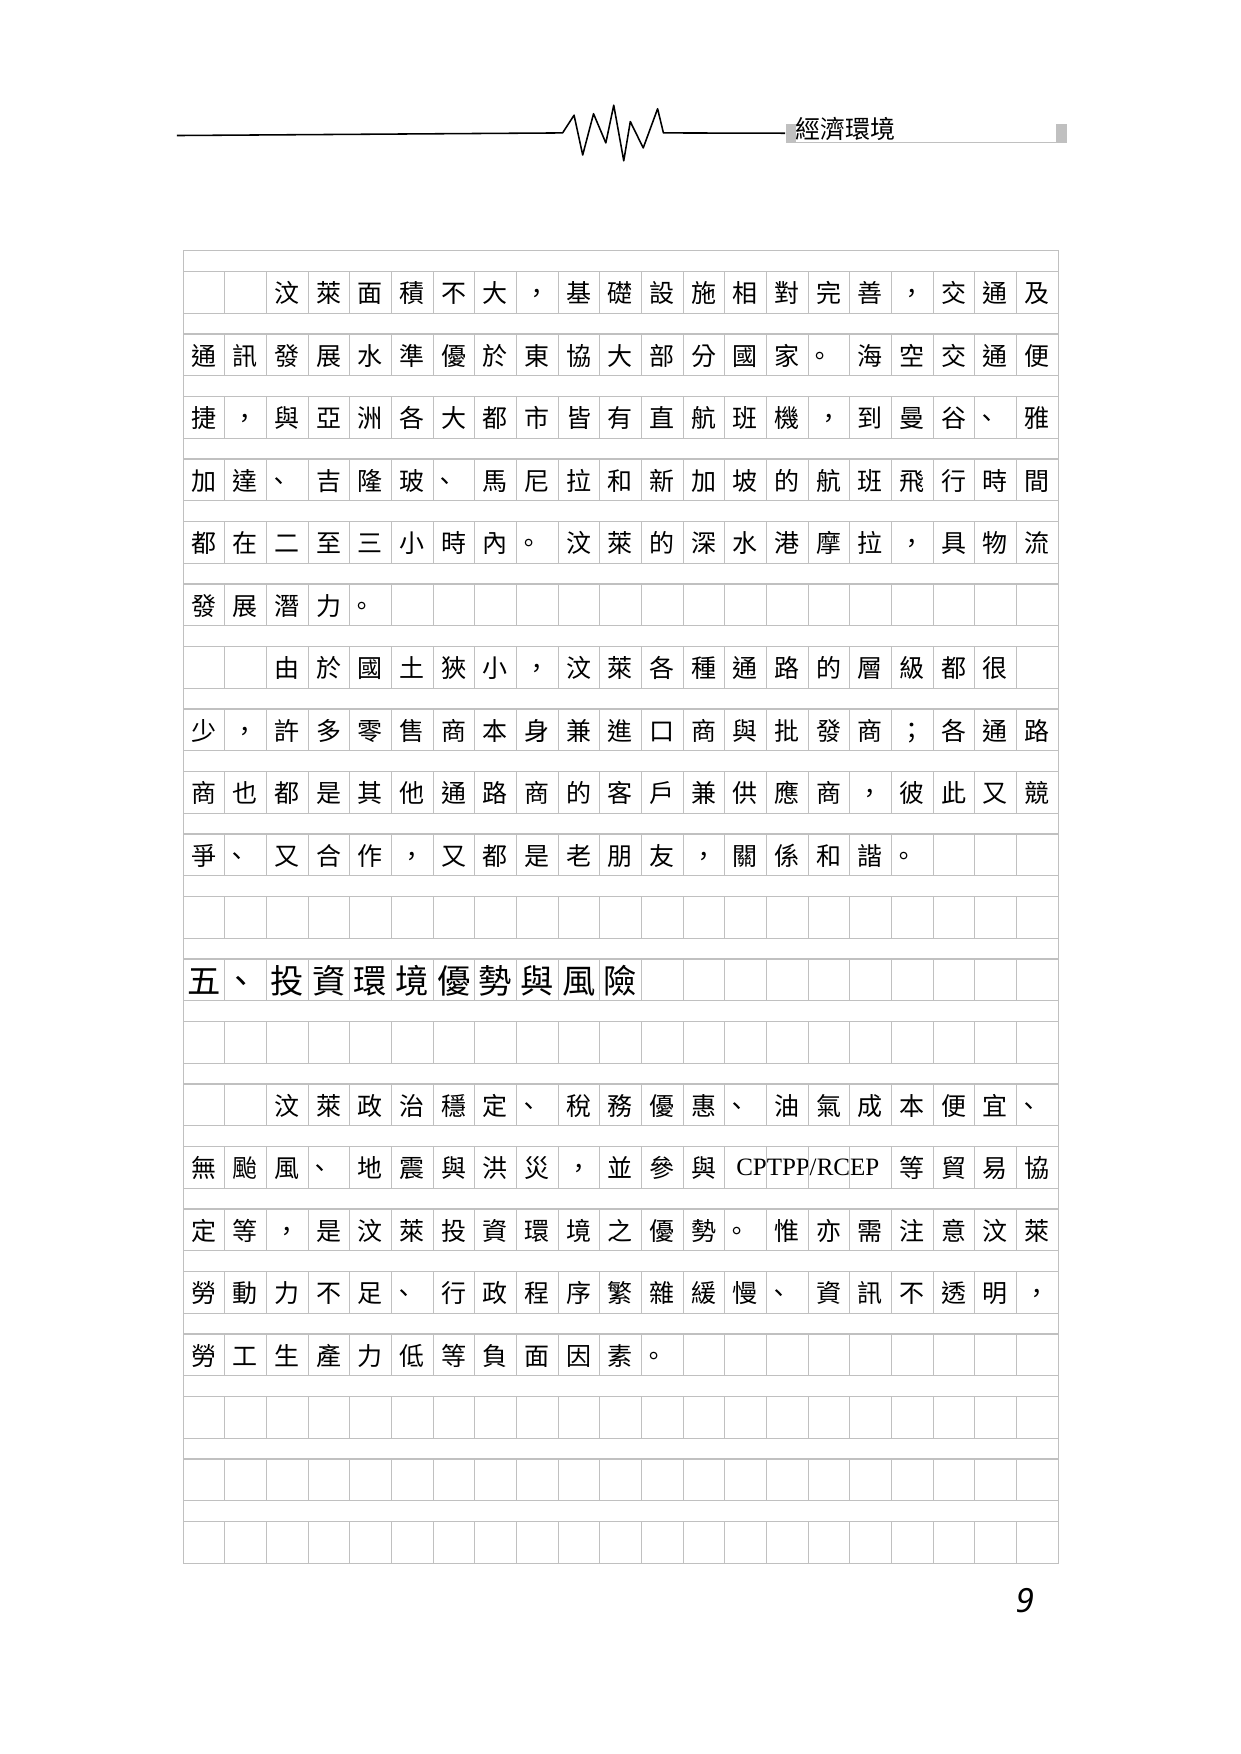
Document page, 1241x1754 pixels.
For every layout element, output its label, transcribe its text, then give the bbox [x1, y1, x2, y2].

text 小 [475, 647, 516, 688]
text 此 [934, 772, 974, 813]
text [934, 960, 974, 1000]
text [225, 647, 266, 688]
text 汶萊面積不大，基礎設施相對完善，交通及通訊發展水準優於東協大部分國家。海空交通便捷，與亞洲各大都市皆有直航班機，到曼谷、雅加達、吉隆玻、馬尼拉和新加坡的航班飛行時間都在二至三小時內。汶萊的深水港摩拉，具物流發展潛力。 [184, 314, 1058, 333]
text 汶萊面積不大，基礎設施相對完善，交通及通訊發展水準優於東協大部分國家。海空交通便捷，與亞洲各大都市皆有直航班機，到曼谷、雅加達、吉隆玻、馬尼拉和新加坡的航班飛行時間都在二至三小時內。汶萊的深水港摩拉，具物流發展潛力。 [184, 501, 1058, 521]
text 各 [642, 647, 683, 688]
text 由 [267, 647, 308, 688]
text 與 [517, 960, 558, 1000]
text 少 [184, 710, 224, 750]
text 兼 [684, 772, 724, 813]
text 風 [559, 960, 599, 1000]
text [975, 960, 1016, 1000]
text 、 [225, 835, 266, 875]
text 的 [559, 772, 599, 813]
text 優 [434, 960, 474, 1000]
text [1017, 835, 1058, 875]
text 路 [767, 647, 808, 688]
text 兼 [559, 710, 599, 750]
text [642, 960, 683, 1000]
text 險 [600, 960, 641, 1000]
text 發 [809, 710, 849, 750]
text 土 [392, 647, 433, 688]
text ， [225, 710, 266, 750]
text 商 [850, 710, 891, 750]
text 朋 [600, 835, 641, 875]
text 身 [517, 710, 558, 750]
text [184, 689, 1058, 708]
text 汶萊政治穩定、稅務優惠、油氣成本便宜、無颱風、地震與洪災，並參與CPTPP/RCEP等貿易協定等，是汶萊投資環境之優勢。惟亦需注意汶萊勞動力不足、行政程序繁雜緩慢、資訊不透明，勞工生產力低等負面因素。 [184, 1314, 1058, 1333]
text 彼 [892, 772, 933, 813]
text 作 [350, 835, 391, 875]
text 資 [309, 960, 349, 1000]
text [809, 960, 849, 1000]
text 合 [309, 835, 349, 875]
text [184, 751, 1058, 771]
text 都 [267, 772, 308, 813]
text 。 [892, 835, 933, 875]
text 通 [975, 710, 1016, 750]
text 汶萊政治穩定、稅務優惠、油氣成本便宜、無颱風、地震與洪災，並參與CPTPP/RCEP等貿易協定等，是汶萊投資環境之優勢。惟亦需注意汶萊勞動力不足、行政程序繁雜緩慢、資訊不透明，勞工生產力低等負面因素。 [184, 1251, 1058, 1271]
text 是 [309, 772, 349, 813]
text 通 [725, 647, 766, 688]
text 應 [767, 772, 808, 813]
text 投 [267, 960, 308, 1000]
text 諧 [850, 835, 891, 875]
text 商 [517, 772, 558, 813]
text 路 [1017, 710, 1058, 750]
text [184, 647, 224, 688]
text 國 [350, 647, 391, 688]
text 多 [309, 710, 349, 750]
text [767, 960, 808, 1000]
text 友 [642, 835, 683, 875]
text 本 [475, 710, 516, 750]
text [1017, 647, 1058, 688]
text 汶萊面積不大，基礎設施相對完善，交通及通訊發展水準優於東協大部分國家。海空交通便捷，與亞洲各大都市皆有直航班機，到曼谷、雅加達、吉隆玻、馬尼拉和新加坡的航班飛行時間都在二至三小時內。汶萊的深水港摩拉，具物流發展潛力。 [184, 376, 1058, 396]
text 勢 [475, 960, 516, 1000]
text 商 [809, 772, 849, 813]
text 汶萊面積不大，基礎設施相對完善，交通及通訊發展水準優於東協大部分國家。海空交通便捷，與亞洲各大都市皆有直航班機，到曼谷、雅加達、吉隆玻、馬尼拉和新加坡的航班飛行時間都在二至三小時內。汶萊的深水港摩拉，具物流發展潛力。 [184, 439, 1058, 458]
text 的 [809, 647, 849, 688]
text 許 [267, 710, 308, 750]
text 汶萊政治穩定、稅務優惠、油氣成本便宜、無颱風、地震與洪災，並參與CPTPP/RCEP等貿易協定等，是汶萊投資環境之優勢。惟亦需注意汶萊勞動力不足、行政程序繁雜緩慢、資訊不透明，勞工生產力低等負面因素。 [184, 1189, 1058, 1208]
text [184, 626, 1058, 646]
text 其 [350, 772, 391, 813]
text 萊 [600, 647, 641, 688]
text 五 [184, 960, 224, 1000]
text 批 [767, 710, 808, 750]
text 汶萊面積不大，基礎設施相對完善，交通及通訊發展水準優於東協大部分國家。海空交通便捷，與亞洲各大都市皆有直航班機，到曼谷、雅加達、吉隆玻、馬尼拉和新加坡的航班飛行時間都在二至三小時內。汶萊的深水港摩拉，具物流發展潛力。 [184, 251, 1058, 271]
text 與 [725, 710, 766, 750]
text 汶萊政治穩定、稅務優惠、油氣成本便宜、無颱風、地震與洪災，並參與CPTPP/RCEP等貿易協定等，是汶萊投資環境之優勢。惟亦需注意汶萊勞動力不足、行政程序繁雜緩慢、資訊不透明，勞工生產力低等負面因素。 [184, 1126, 1058, 1146]
text 和 [809, 835, 849, 875]
text 又 [975, 772, 1016, 813]
text 汶萊政治穩定、稅務優惠、油氣成本便宜、無颱風、地震與洪災，並參與CPTPP/RCEP等貿易協定等，是汶萊投資環境之優勢。惟亦需注意汶萊勞動力不足、行政程序繁雜緩慢、資訊不透明，勞工生產力低等負面因素。 [184, 1064, 1058, 1083]
text [975, 835, 1016, 875]
text 都 [475, 835, 516, 875]
text 戶 [642, 772, 683, 813]
text 老 [559, 835, 599, 875]
text [684, 960, 724, 1000]
text 路 [475, 772, 516, 813]
text 境 [392, 960, 433, 1000]
text 係 [767, 835, 808, 875]
text 很 [975, 647, 1016, 688]
text 是 [517, 835, 558, 875]
text 他 [392, 772, 433, 813]
text 客 [600, 772, 641, 813]
text 種 [684, 647, 724, 688]
text 進 [600, 710, 641, 750]
text 爭 [184, 835, 224, 875]
text 也 [225, 772, 266, 813]
text 於 [309, 647, 349, 688]
text 商 [684, 710, 724, 750]
text 口 [642, 710, 683, 750]
text [892, 960, 933, 1000]
text 零 [350, 710, 391, 750]
text 又 [434, 835, 474, 875]
text ； [892, 710, 933, 750]
text 層 [850, 647, 891, 688]
text 供 [725, 772, 766, 813]
text 商 [434, 710, 474, 750]
text 都 [934, 647, 974, 688]
text 又 [267, 835, 308, 875]
text [184, 939, 1058, 958]
text [184, 814, 1058, 833]
text 、 [225, 960, 266, 1000]
text 售 [392, 710, 433, 750]
text 通 [434, 772, 474, 813]
text 汶 [559, 647, 599, 688]
text 汶萊面積不大，基礎設施相對完善，交通及通訊發展水準優於東協大部分國家。海空交通便捷，與亞洲各大都市皆有直航班機，到曼谷、雅加達、吉隆玻、馬尼拉和新加坡的航班飛行時間都在二至三小時內。汶萊的深水港摩拉，具物流發展潛力。 [184, 564, 1058, 583]
text ， [392, 835, 433, 875]
text 商 [184, 772, 224, 813]
text ， [684, 835, 724, 875]
text 競 [1017, 772, 1058, 813]
text ， [517, 647, 558, 688]
text [725, 960, 766, 1000]
text ， [850, 772, 891, 813]
text [1017, 960, 1058, 1000]
text [934, 835, 974, 875]
text 各 [934, 710, 974, 750]
text 環 [350, 960, 391, 1000]
text 級 [892, 647, 933, 688]
text [850, 960, 891, 1000]
text 狹 [434, 647, 474, 688]
text 關 [725, 835, 766, 875]
